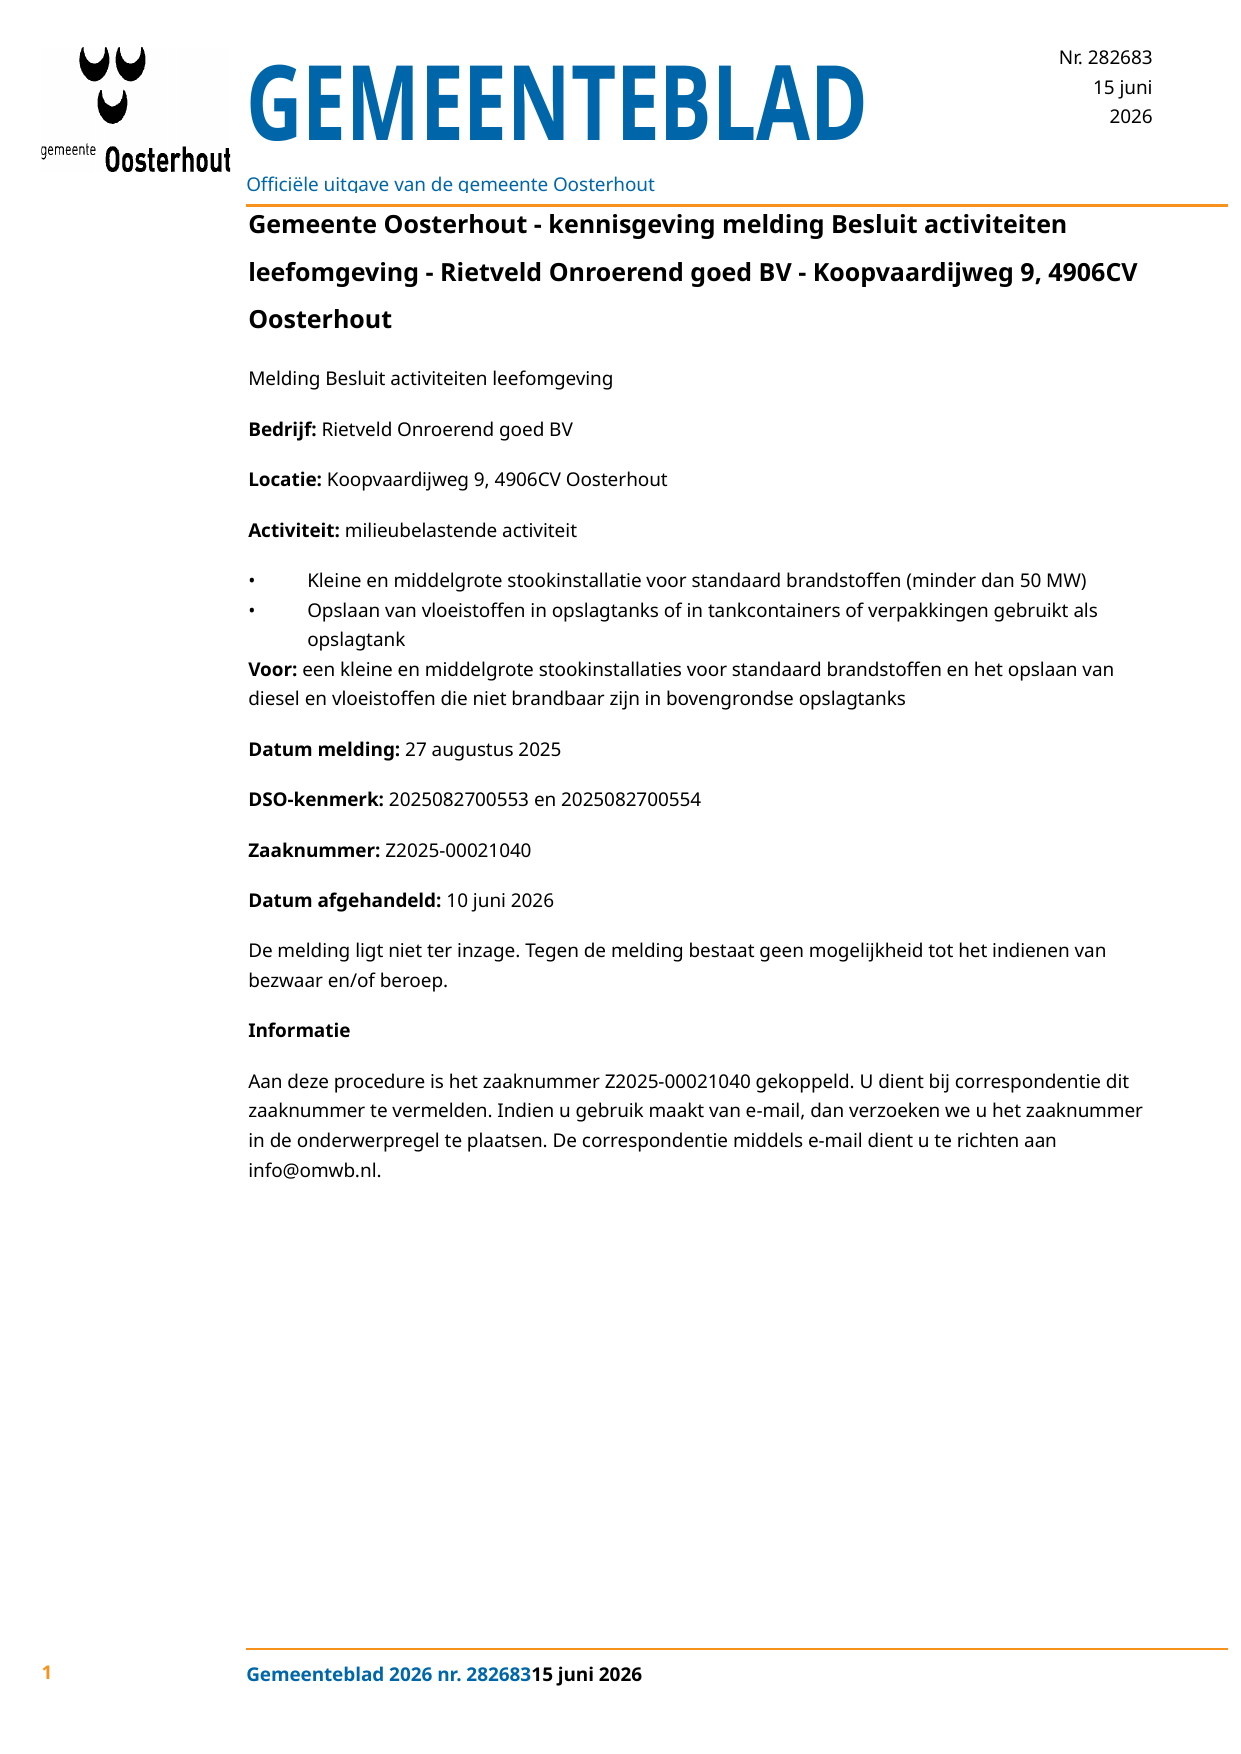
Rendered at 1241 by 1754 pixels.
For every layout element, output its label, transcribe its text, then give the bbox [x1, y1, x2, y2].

text Locatie: Koopvaardijweg 9, 4906CV Oosterhout [248, 466, 1152, 492]
picture [41, 47, 231, 172]
text Bedrijf: Rietveld Onroerend goed BV [248, 416, 1152, 442]
text Datum afgehandeld: 10 juni 2026 [248, 887, 1152, 913]
text Aan deze procedure is het zaaknummer Z2025-00021040 gekoppeld. U dient bij correspondentie dit zaaknummer te vermelden. Indien u gebruik maakt van e-mail, dan verzoeken we u het zaaknummer in de onderwerpregel te plaatsen. De correspondentie middels e-mail dient u te richten aan info@omwb.nl. [248, 1068, 1152, 1182]
text Datum melding: 27 augustus 2025 [248, 736, 1152, 762]
text Activiteit: milieubelastende activiteit [248, 517, 1152, 542]
text DSO-kenmerk: 2025082700553 en 2025082700554 [248, 786, 1152, 812]
list Kleine en middelgrote stookinstallatie voor standaard brandstoffen (minder dan 50 MW) [248, 567, 1152, 593]
list Opslaan van vloeistoffen in opslagtanks of in tankcontainers of verpakkingen gebruikt als opslagtank [248, 597, 1152, 652]
text Zaaknummer: Z2025-00021040 [248, 837, 1152, 862]
text Melding Besluit activiteiten leefomgeving [248, 366, 1152, 391]
text De melding ligt niet ter inzage. Tegen de melding bestaat geen mogelijkheid tot het indienen van bezwaar en/of beroep. [248, 938, 1152, 993]
text Voor: een kleine en middelgrote stookinstallaties voor standaard brandstoffen en het opslaan van diesel en vloeistoffen die niet brandbaar zijn in bovengrondse opslagtanks [248, 656, 1152, 711]
text Gemeente Oosterhout - kennisgeving melding Besluit activiteiten leefomgeving - Rietveld Onroerend goed BV - Koopvaardijweg 9, 4906CV Oosterhout [248, 207, 1152, 336]
text Informatie [248, 1018, 1152, 1043]
